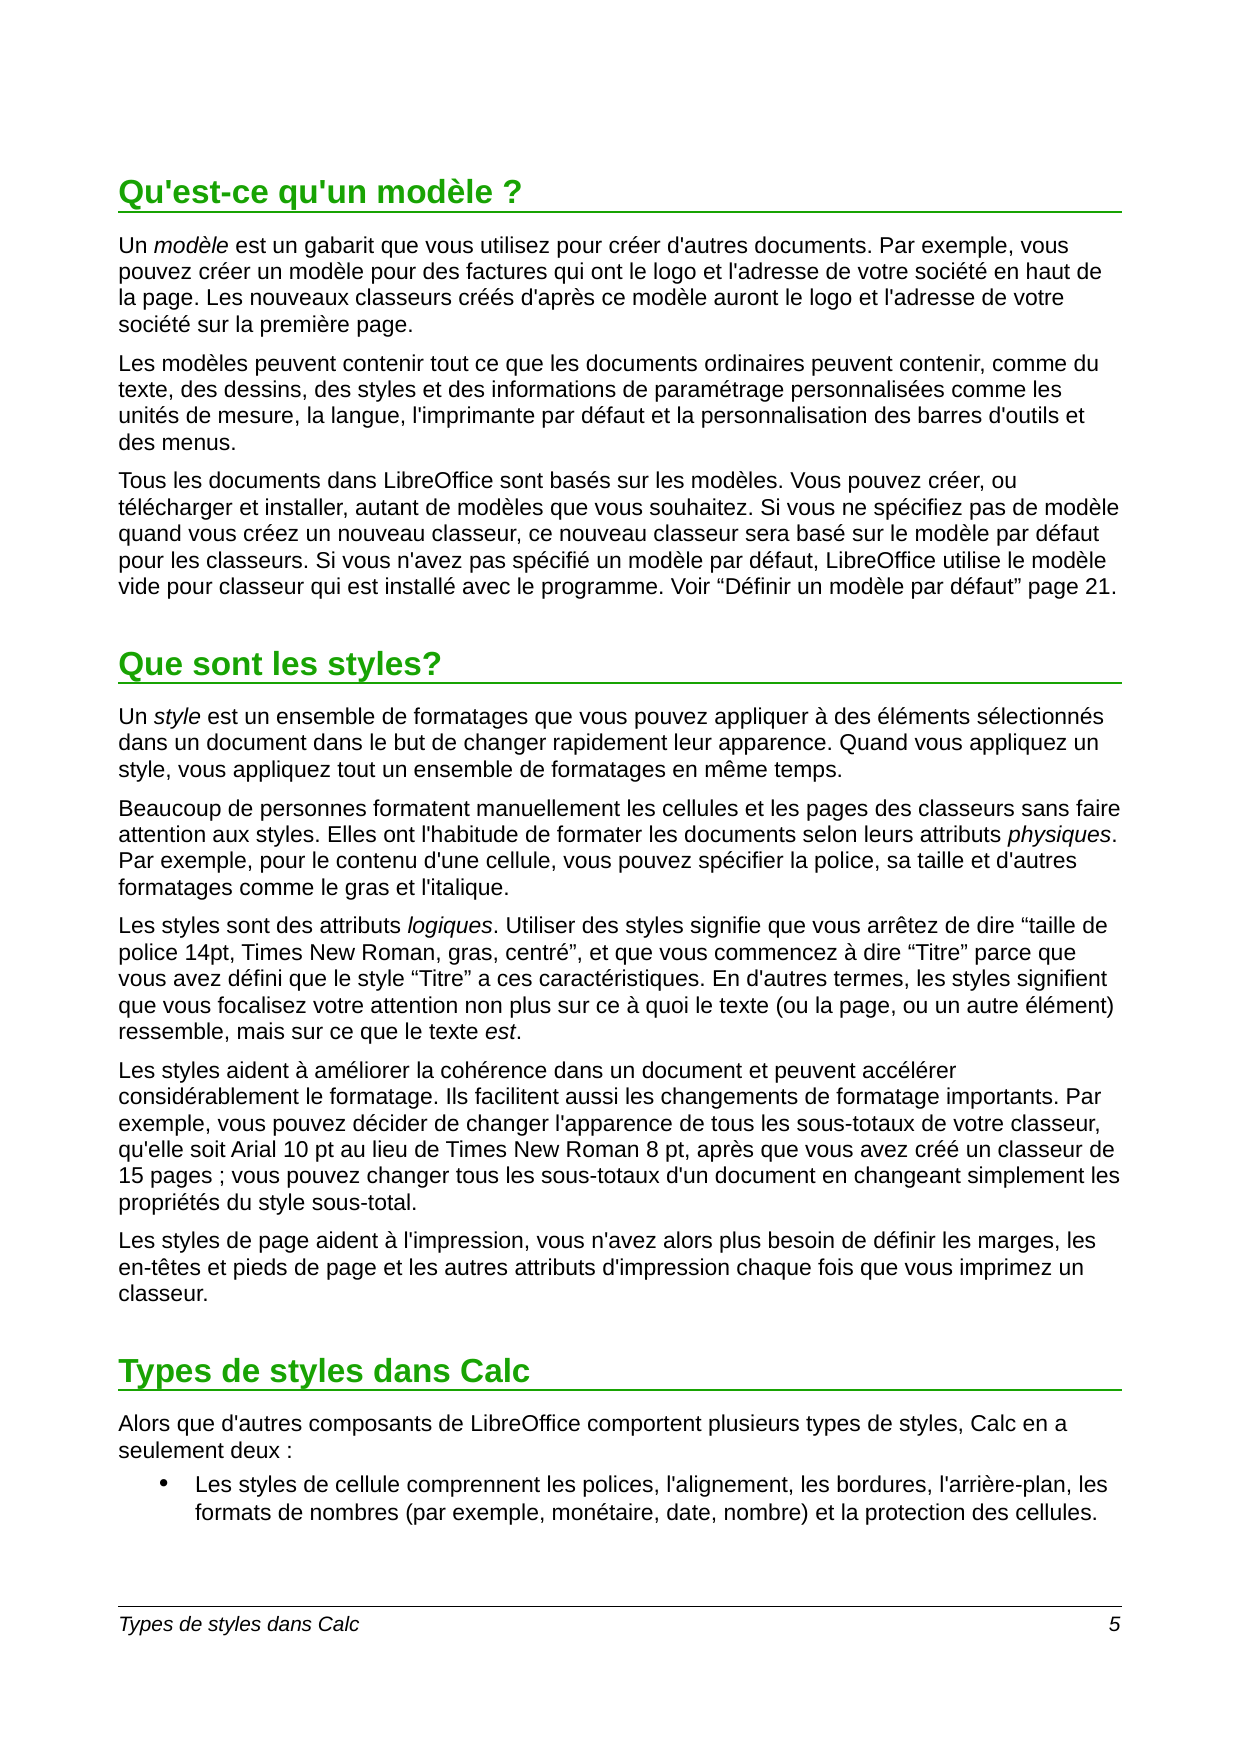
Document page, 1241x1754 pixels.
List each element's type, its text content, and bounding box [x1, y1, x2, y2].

list Les styles de cellule comprennent les polices, l'alignement, les bordures, l'arrière-plan, les formats de nombres (par exemple, monétaire, date, nombre) et la protection des cellules. [156, 1469, 1122, 1525]
text Un style est un ensemble de formatages que vous pouvez appliquer à des éléments sélectionnés dans un document dans le but de changer rapidement leur apparence. Quand vous appliquez un style, vous appliquez tout un ensemble de formatages en même temps. [118, 703, 1122, 782]
text Les styles de page aident à l'impression, vous n'avez alors plus besoin de définir les marges, les en-têtes et pieds de page et les autres attributs d'impression chaque fois que vous imprimez un classeur. [118, 1227, 1122, 1306]
list Alors que d'autres composants de LibreOffice comportent plusieurs types de styles, Calc en a seulement deux : [118, 1410, 1122, 1463]
text Un modèle est un gabarit que vous utilisez pour créer d'autres documents. Par exemple, vous pouvez créer un modèle pour des factures qui ont le logo et l'adresse de votre société en haut de la page. Les nouveaux classeurs créés d'après ce modèle auront le logo et l'adresse de votre société sur la première page. [118, 232, 1122, 337]
text Les styles sont des attributs logiques. Utiliser des styles signifie que vous arrêtez de dire “taille de police 14pt, Times New Roman, gras, centré”, et que vous commencez à dire “Titre” parce que vous avez défini que le style “Titre” a ces caractéristiques. En d'autres termes, les styles signifient que vous focalisez votre attention non plus sur ce à quoi le texte (ou la page, ou un autre élément) ressemble, mais sur ce que le texte est. [118, 912, 1122, 1044]
subtitle Que sont les styles? [118, 644, 1122, 682]
text Les styles aident à améliorer la cohérence dans un document et peuvent accélérer considérablement le formatage. Ils facilitent aussi les changements de formatage importants. Par exemple, vous pouvez décider de changer l'apparence de tous les sous-totaux de votre classeur, qu'elle soit Arial 10 pt au lieu de Times New Roman 8 pt, après que vous avez créé un classeur de 15 pages ; vous pouvez changer tous les sous-totaux d'un document en changeant simplement les propriétés du style sous-total. [118, 1057, 1122, 1215]
subtitle Types de styles dans Calc [118, 1351, 1122, 1389]
text Les modèles peuvent contenir tout ce que les documents ordinaires peuvent contenir, comme du texte, des dessins, des styles et des informations de paramétrage personnalisées comme les unités de mesure, la langue, l'imprimante par défaut et la personnalisation des barres d'outils et des menus. [118, 349, 1122, 455]
text Tous les documents dans LibreOffice sont basés sur les modèles. Vous pouvez créer, ou télécharger et installer, autant de modèles que vous souhaitez. Si vous ne spécifiez pas de modèle quand vous créez un nouveau classeur, ce nouveau classeur sera basé sur le modèle par défaut pour les classeurs. Si vous n'avez pas spécifié un modèle par défaut, LibreOffice utilise le modèle vide pour classeur qui est installé avec le programme. Voir “Définir un modèle par défaut” page 21. [118, 467, 1122, 599]
subtitle Qu'est-ce qu'un modèle ? [118, 172, 1122, 211]
text Beaucoup de personnes formatent manuellement les cellules et les pages des classeurs sans faire attention aux styles. Elles ont l'habitude de formater les documents selon leurs attributs physiques. Par exemple, pour le contenu d'une cellule, vous pouvez spécifier la police, sa taille et d'autres formatages comme le gras et l'italique. [118, 794, 1122, 900]
